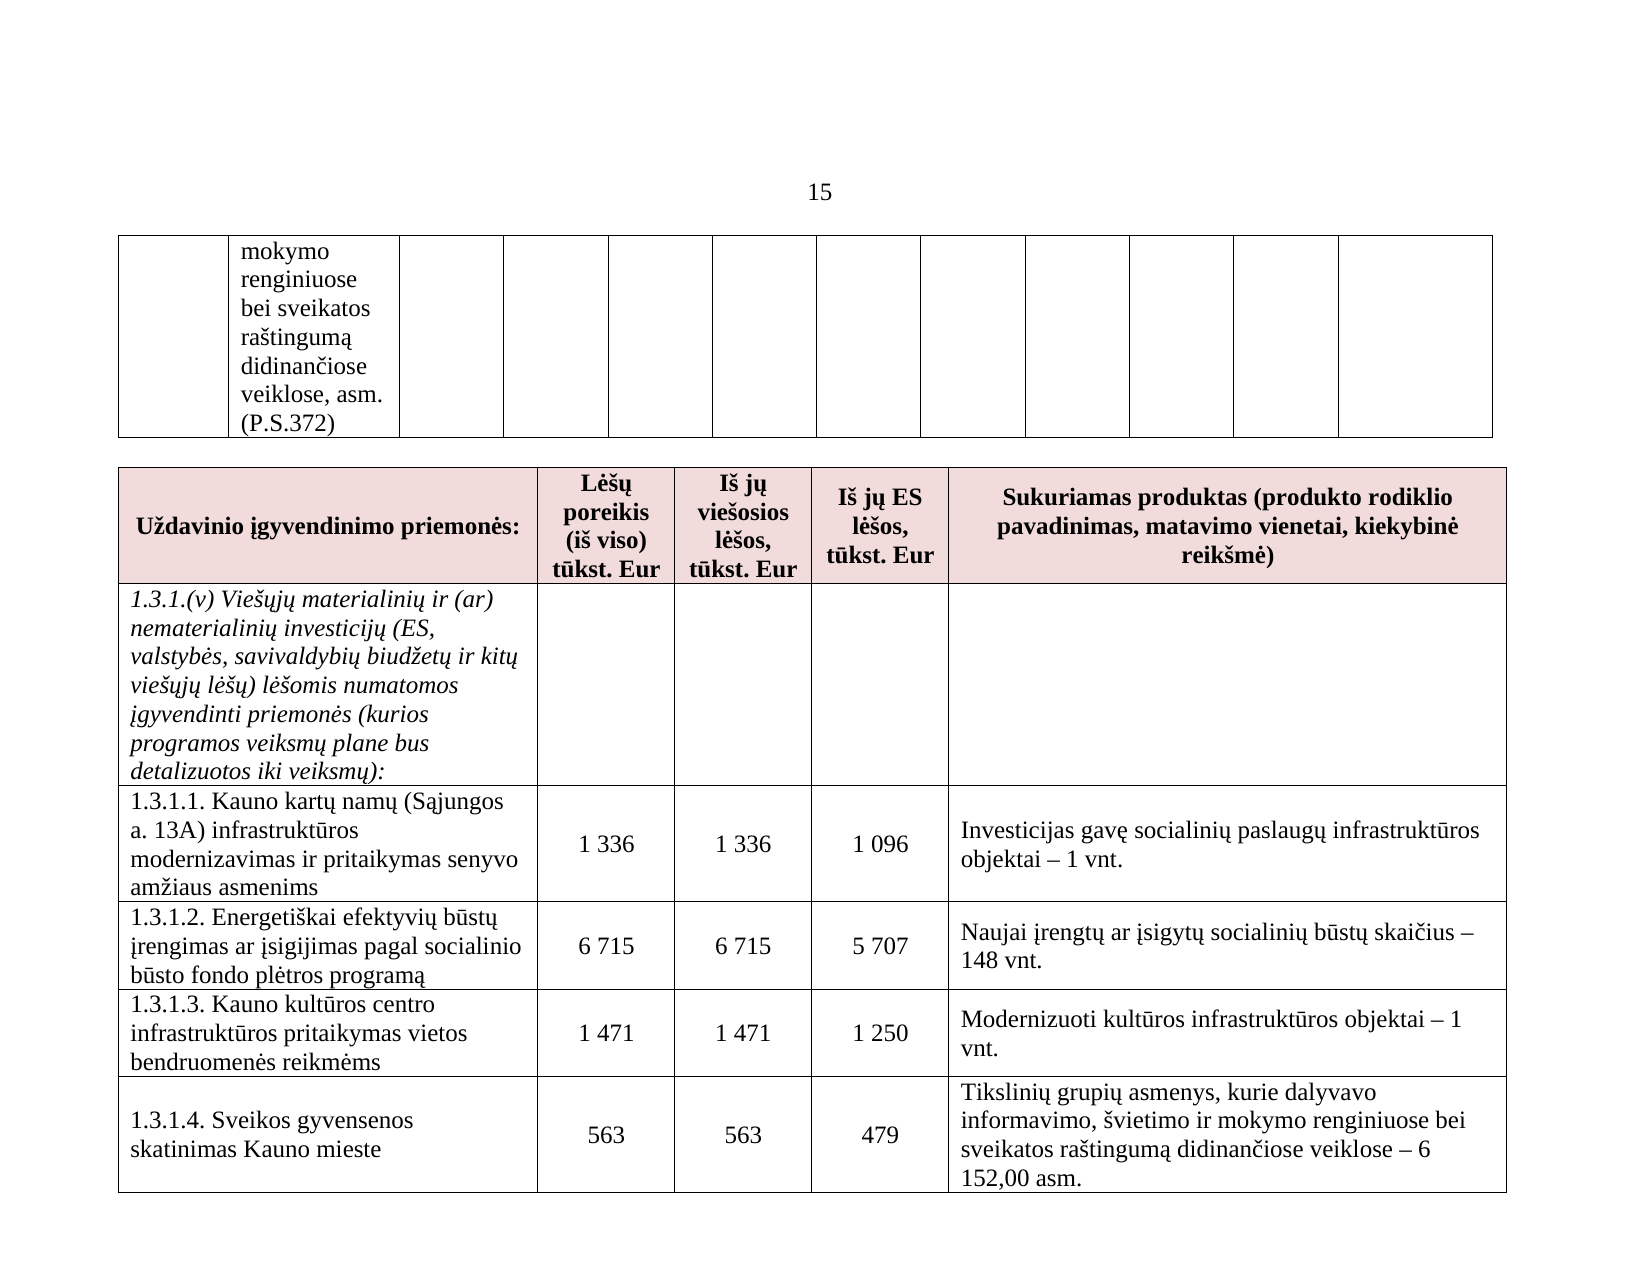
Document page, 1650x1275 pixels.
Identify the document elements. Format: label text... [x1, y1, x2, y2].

table_header Iš jų ES lėšos, tūkst. Eur [812, 468, 948, 583]
table_cell 1.3.1.(v) Viešųjų materialinių ir (ar) nematerialinių investicijų (ES, valstybės, savivaldybių biudžetų ir kitų viešųjų lėšų) lėšomis numatomos įgyvendinti priemonės (kurios programos veiksmų plane bus detalizuotos iki veiksmų): [119, 584, 537, 785]
table_cell 5 707 [812, 902, 948, 988]
table_cell [1339, 236, 1492, 437]
table_cell [1026, 236, 1129, 437]
table_cell Naujai įrengtų ar įsigytų socialinių būstų skaičius – 148 vnt. [949, 902, 1506, 988]
table_cell [713, 236, 816, 437]
table_cell [1130, 236, 1233, 437]
table_cell 479 [812, 1077, 948, 1192]
table_cell [119, 236, 228, 437]
table_cell [949, 584, 1506, 785]
table_cell [812, 584, 948, 785]
table_cell [675, 584, 811, 785]
table_cell 1 471 [675, 990, 811, 1076]
table_cell mokymo renginiuose bei sveikatos raštingumą didinančiose veiklose, asm. (P.S.372) [229, 236, 399, 437]
table_cell [400, 236, 503, 437]
table_cell 563 [675, 1077, 811, 1192]
table_cell Tikslinių grupių asmenys, kurie dalyvavo informavimo, švietimo ir mokymo renginiuose bei sveikatos raštingumą didinančiose veiklose – 6 152,00 asm. [949, 1077, 1506, 1192]
table_header Sukuriamas produktas (produkto rodiklio pavadinimas, matavimo vienetai, kiekybinė reikšmė) [949, 468, 1506, 583]
table_cell 1 250 [812, 990, 948, 1076]
table_header Iš jų viešosios lėšos, tūkst. Eur [675, 468, 811, 583]
table_cell [504, 236, 608, 437]
table_cell Investicijas gavę socialinių paslaugų infrastruktūros objektai – 1 vnt. [949, 786, 1506, 901]
table_header Lėšų poreikis (iš viso) tūkst. Eur [538, 468, 674, 583]
table_cell 1.3.1.3. Kauno kultūros centro infrastruktūros pritaikymas vietos bendruomenės reikmėms [119, 990, 537, 1076]
table_header Uždavinio įgyvendinimo priemonės: [119, 468, 537, 583]
table_cell 6 715 [675, 902, 811, 988]
table_cell 1.3.1.1. Kauno kartų namų (Sąjungos a. 13A) infrastruktūros modernizavimas ir pritaikymas senyvo amžiaus asmenims [119, 786, 537, 901]
table_cell 1.3.1.4. Sveikos gyvensenos skatinimas Kauno mieste [119, 1077, 537, 1192]
table_cell [1234, 236, 1338, 437]
table_cell [609, 236, 712, 437]
table_cell [538, 584, 674, 785]
table_cell 563 [538, 1077, 674, 1192]
table_cell Modernizuoti kultūros infrastruktūros objektai – 1 vnt. [949, 990, 1506, 1076]
table_cell 1 471 [538, 990, 674, 1076]
table_cell [817, 236, 920, 437]
table_cell 1 336 [538, 786, 674, 901]
table_cell 1.3.1.2. Energetiškai efektyvių būstų įrengimas ar įsigijimas pagal socialinio būsto fondo plėtros programą [119, 902, 537, 988]
table_cell [921, 236, 1025, 437]
table_cell 1 336 [675, 786, 811, 901]
table_cell 1 096 [812, 786, 948, 901]
table_cell 6 715 [538, 902, 674, 988]
